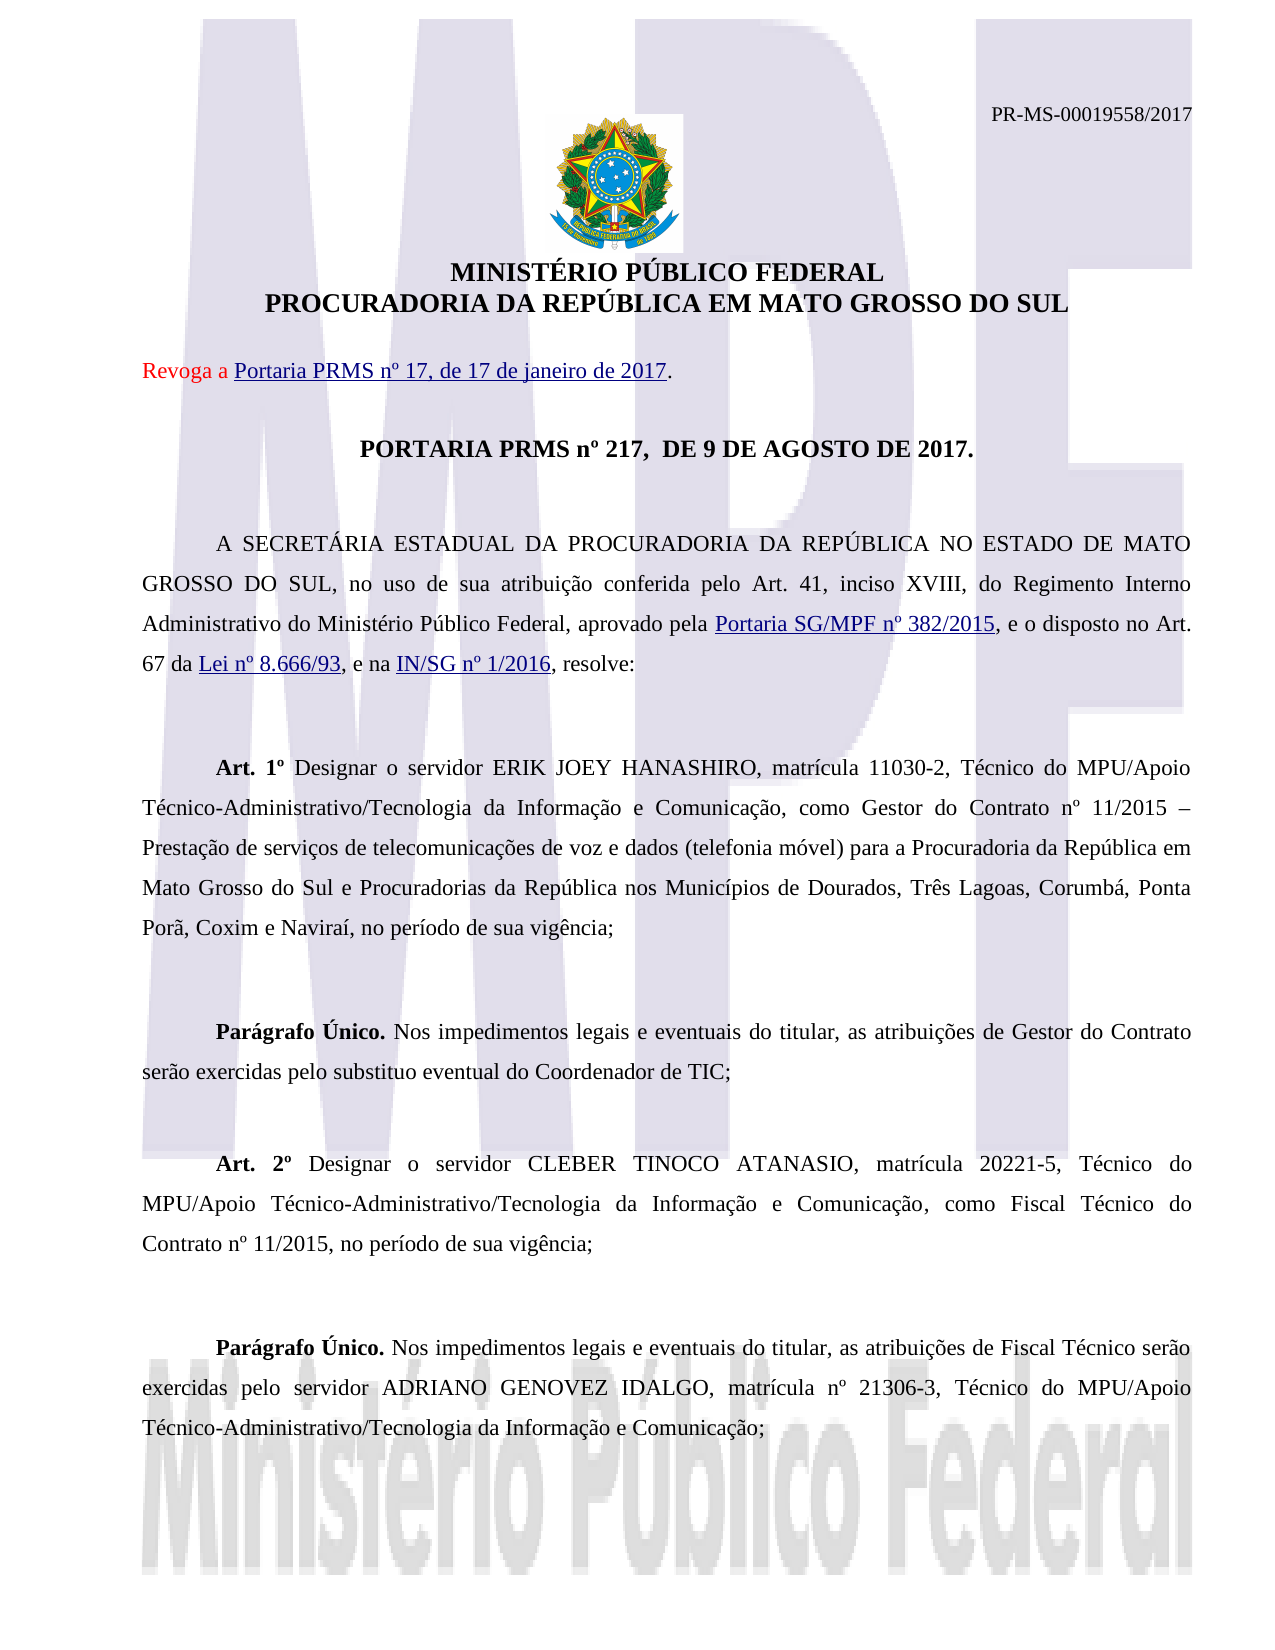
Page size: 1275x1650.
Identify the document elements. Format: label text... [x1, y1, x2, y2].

text Parágrafo Único. Nos impedimentos legais e eventuais do titular, as atribuições de Fiscal Técnico serão exercidas pelo servidor ADRIANO GENOVEZ IDALGO, matrícula nº 21306-3, Técnico do MPU/Apoio Técnico-Administrativo/Tecnologia da Informação e Comunicação; [142, 1334, 1192, 1440]
text PROCURADORIA DA REPÚBLICA EM MATO GROSSO DO SUL [142, 287, 1192, 318]
text Art. 2º Designar o servidor CLEBER TINOCO ATANASIO, matrícula 20221-5, Técnico do MPU/Apoio Técnico-Administrativo/Tecnologia da Informação e Comunicação, como Fiscal Técnico do Contrato nº 11/2015, no período de sua vigência; [142, 1150, 1192, 1256]
text PR-MS-00019558/2017 [142, 102, 1192, 126]
text Parágrafo Único. Nos impedimentos legais e eventuais do titular, as atribuições de Gestor do Contrato serão exercidas pelo substituo eventual do Coordenador de TIC; [142, 1018, 1192, 1084]
text A SECRETÁRIA ESTADUAL DA PROCURADORIA DA REPÚBLICA NO ESTADO DE MATO GROSSO DO SUL, no uso de sua atribuição conferida pelo Art. 41, inciso XVIII, do Regimento Interno Administrativo do Ministério Público Federal, aprovado pela Portaria SG/MPF nº 382/2015, e o disposto no Art. 67 da Lei nº 8.666/93, e na IN/SG nº 1/2016, resolve: [142, 530, 1192, 676]
picture [141, 19, 1193, 1575]
text MINISTÉRIO PÚBLICO FEDERAL [142, 256, 1192, 287]
text Revoga a Portaria PRMS nº 17, de 17 de janeiro de 2017. [142, 357, 1192, 383]
text Art. 1º Designar o servidor ERIK JOEY HANASHIRO, matrícula 11030-2, Técnico do MPU/Apoio Técnico-Administrativo/Tecnologia da Informação e Comunicação, como Gestor do Contrato nº 11/2015 – Prestação de serviços de telecomunicações de voz e dados (telefonia móvel) para a Procuradoria da República em Mato Grosso do Sul e Procuradorias da República nos Municípios de Dourados, Três Lagoas, Corumbá, Ponta Porã, Coxim e Naviraí, no período de sua vigência; [142, 754, 1192, 940]
text PORTARIA PRMS nº 217, DE 9 DE AGOSTO DE 2017. [142, 433, 1192, 463]
